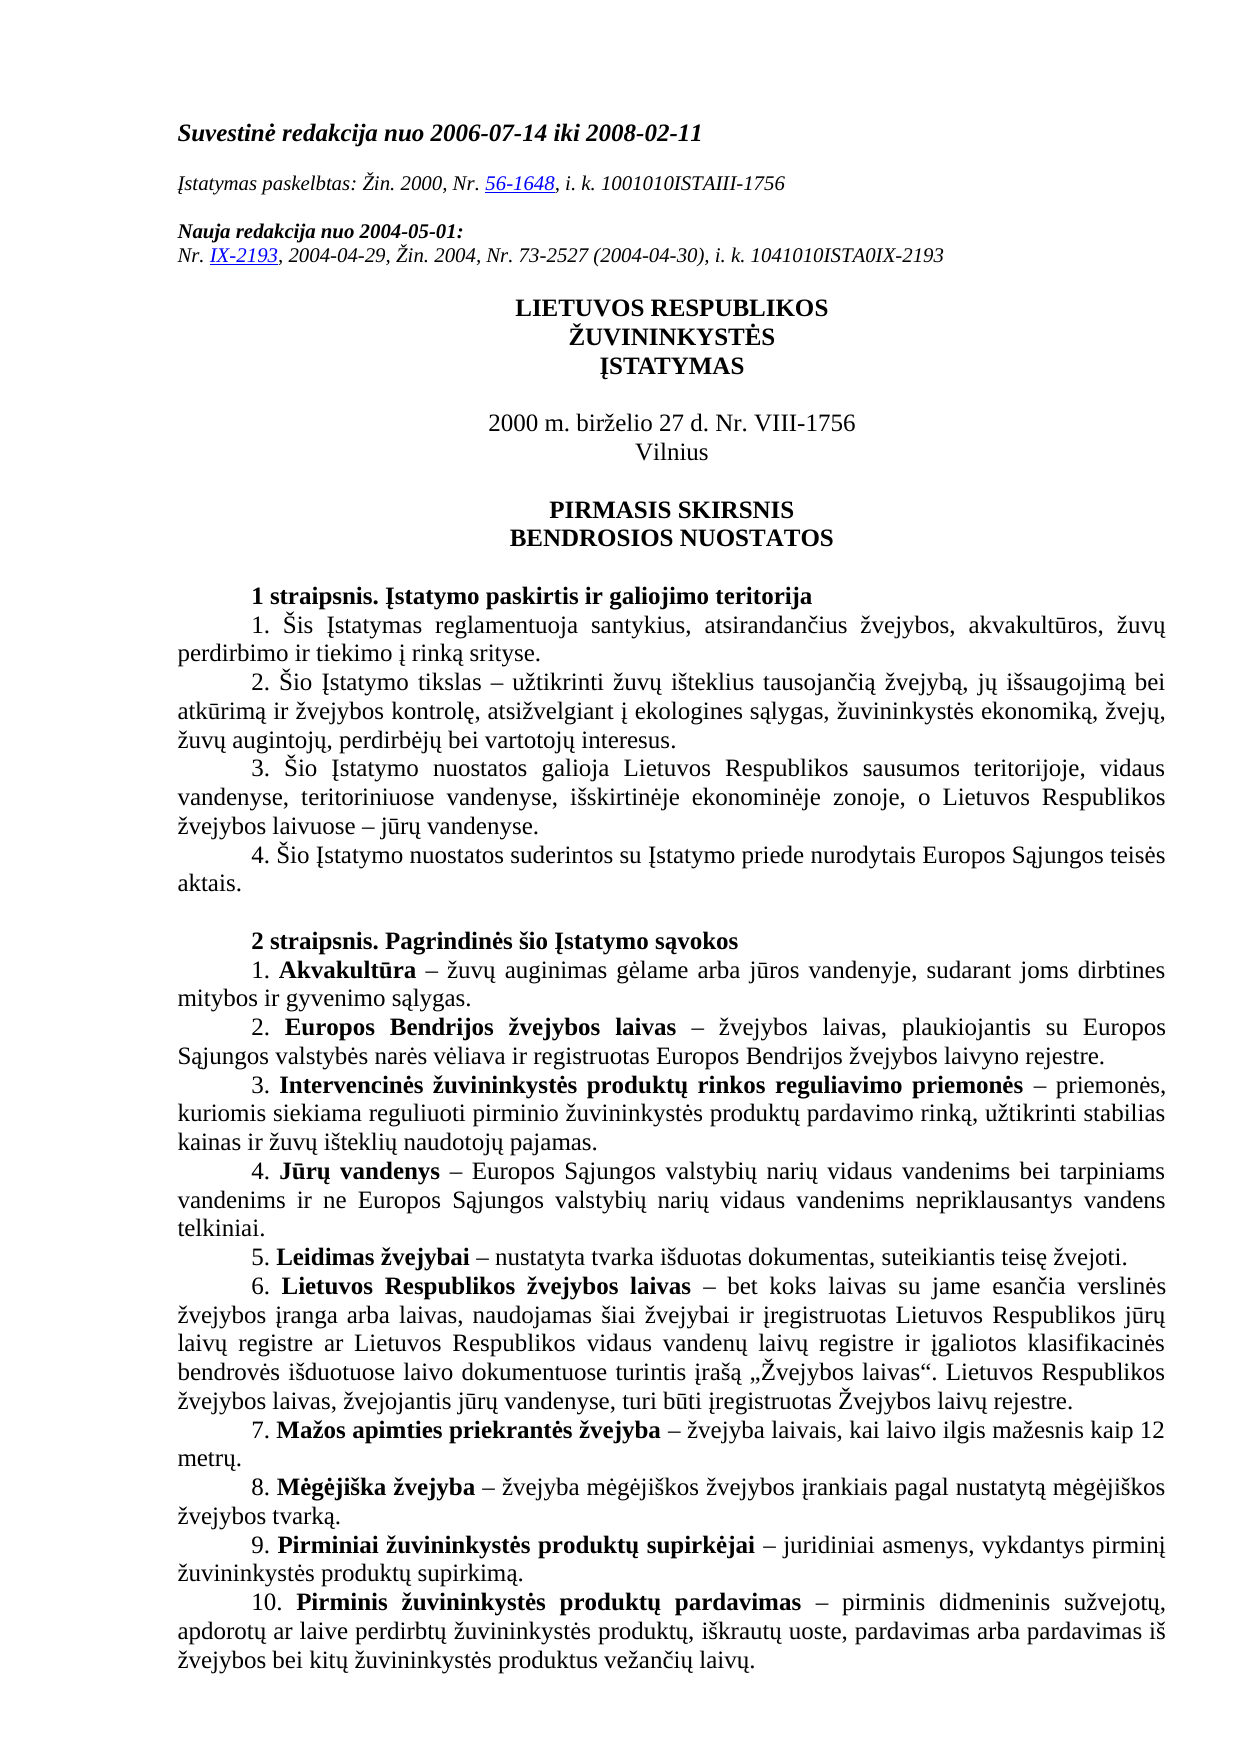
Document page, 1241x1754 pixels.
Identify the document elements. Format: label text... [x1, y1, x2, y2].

text 10. Pirminis žuvininkystės produktų pardavimas – pirminis didmeninis sužvejotų, apdorotų ar laive perdirbtų žuvininkystės produktų, iškrautų uoste, pardavimas arba pardavimas iš žvejybos bei kitų žuvininkystės produktus vežančių laivų. [177, 1587, 1166, 1673]
text 7. Mažos apimties priekrantės žvejyba – žvejyba laivais, kai laivo ilgis mažesnis kaip 12 metrų. [177, 1415, 1166, 1472]
text Vilnius [177, 437, 1166, 466]
text 3. Intervencinės žuvininkystės produktų rinkos reguliavimo priemonės – priemonės, kuriomis siekiama reguliuoti pirminio žuvininkystės produktų pardavimo rinką, užtikrinti stabilias kainas ir žuvų išteklių naudotojų pajamas. [177, 1070, 1166, 1156]
text Įstatymas paskelbtas: Žin. 2000, Nr. 56-1648, i. k. 1001010ISTAIII-1756 [177, 171, 1166, 195]
text Nr. IX-2193, 2004-04-29, Žin. 2004, Nr. 73-2527 (2004-04-30), i. k. 1041010ISTA0IX-2193 [177, 243, 1166, 267]
text 1. Akvakultūra – žuvų auginimas gėlame arba jūros vandenyje, sudarant joms dirbtines mitybos ir gyvenimo sąlygas. [177, 955, 1166, 1012]
text 4. Šio Įstatymo nuostatos suderintos su Įstatymo priede nurodytais Europos Sąjungos teisės aktais. [177, 840, 1166, 897]
text 1 straipsnis. Įstatymo paskirtis ir galiojimo teritorija [177, 581, 1166, 610]
text 2 straipsnis. Pagrindinės šio Įstatymo sąvokos [177, 926, 1166, 955]
text Nauja redakcija nuo 2004-05-01: [177, 219, 1166, 243]
text LIETUVOS RESPUBLIKOS ŽUVININKYSTĖS ĮSTATYMAS [177, 293, 1166, 380]
text 3. Šio Įstatymo nuostatos galioja Lietuvos Respublikos sausumos teritorijoje, vidaus vandenyse, teritoriniuose vandenyse, išskirtinėje ekonominėje zonoje, o Lietuvos Respublikos žvejybos laivuose – jūrų vandenyse. [177, 753, 1166, 840]
text 2. Šio Įstatymo tikslas – užtikrinti žuvų išteklius tausojančią žvejybą, jų išsaugojimą bei atkūrimą ir žvejybos kontrolę, atsižvelgiant į ekologines sąlygas, žuvininkystės ekonomiką, žvejų, žuvų augintojų, perdirbėjų bei vartotojų interesus. [177, 667, 1166, 753]
text PIRMASIS SKIRSNIS [177, 495, 1166, 523]
text 5. Leidimas žvejybai – nustatyta tvarka išduotas dokumentas, suteikiantis teisę žvejoti. [177, 1242, 1166, 1271]
text 2. Europos Bendrijos žvejybos laivas – žvejybos laivas, plaukiojantis su Europos Sąjungos valstybės narės vėliava ir registruotas Europos Bendrijos žvejybos laivyno rejestre. [177, 1012, 1166, 1070]
text 8. Mėgėjiška žvejyba – žvejyba mėgėjiškos žvejybos įrankiais pagal nustatytą mėgėjiškos žvejybos tvarką. [177, 1472, 1166, 1530]
text 2000 m. birželio 27 d. Nr. VIII-1756 [177, 408, 1166, 437]
text Suvestinė redakcija nuo 2006-07-14 iki 2008-02-11 [177, 118, 1166, 147]
text 1. Šis Įstatymas reglamentuoja santykius, atsirandančius žvejybos, akvakultūros, žuvų perdirbimo ir tiekimo į rinką srityse. [177, 610, 1166, 667]
text BENDROSIOS NUOSTATOS [177, 523, 1166, 552]
text 4. Jūrų vandenys – Europos Sąjungos valstybių narių vidaus vandenims bei tarpiniams vandenims ir ne Europos Sąjungos valstybių narių vidaus vandenims nepriklausantys vandens telkiniai. [177, 1156, 1166, 1242]
text 6. Lietuvos Respublikos žvejybos laivas – bet koks laivas su jame esančia verslinės žvejybos įranga arba laivas, naudojamas šiai žvejybai ir įregistruotas Lietuvos Respublikos jūrų laivų registre ar Lietuvos Respublikos vidaus vandenų laivų registre ir įgaliotos klasifikacinės bendrovės išduotuose laivo dokumentuose turintis įrašą „Žvejybos laivas“. Lietuvos Respublikos žvejybos laivas, žvejojantis jūrų vandenyse, turi būti įregistruotas Žvejybos laivų rejestre. [177, 1271, 1166, 1415]
text 9. Pirminiai žuvininkystės produktų supirkėjai – juridiniai asmenys, vykdantys pirminį žuvininkystės produktų supirkimą. [177, 1530, 1166, 1587]
